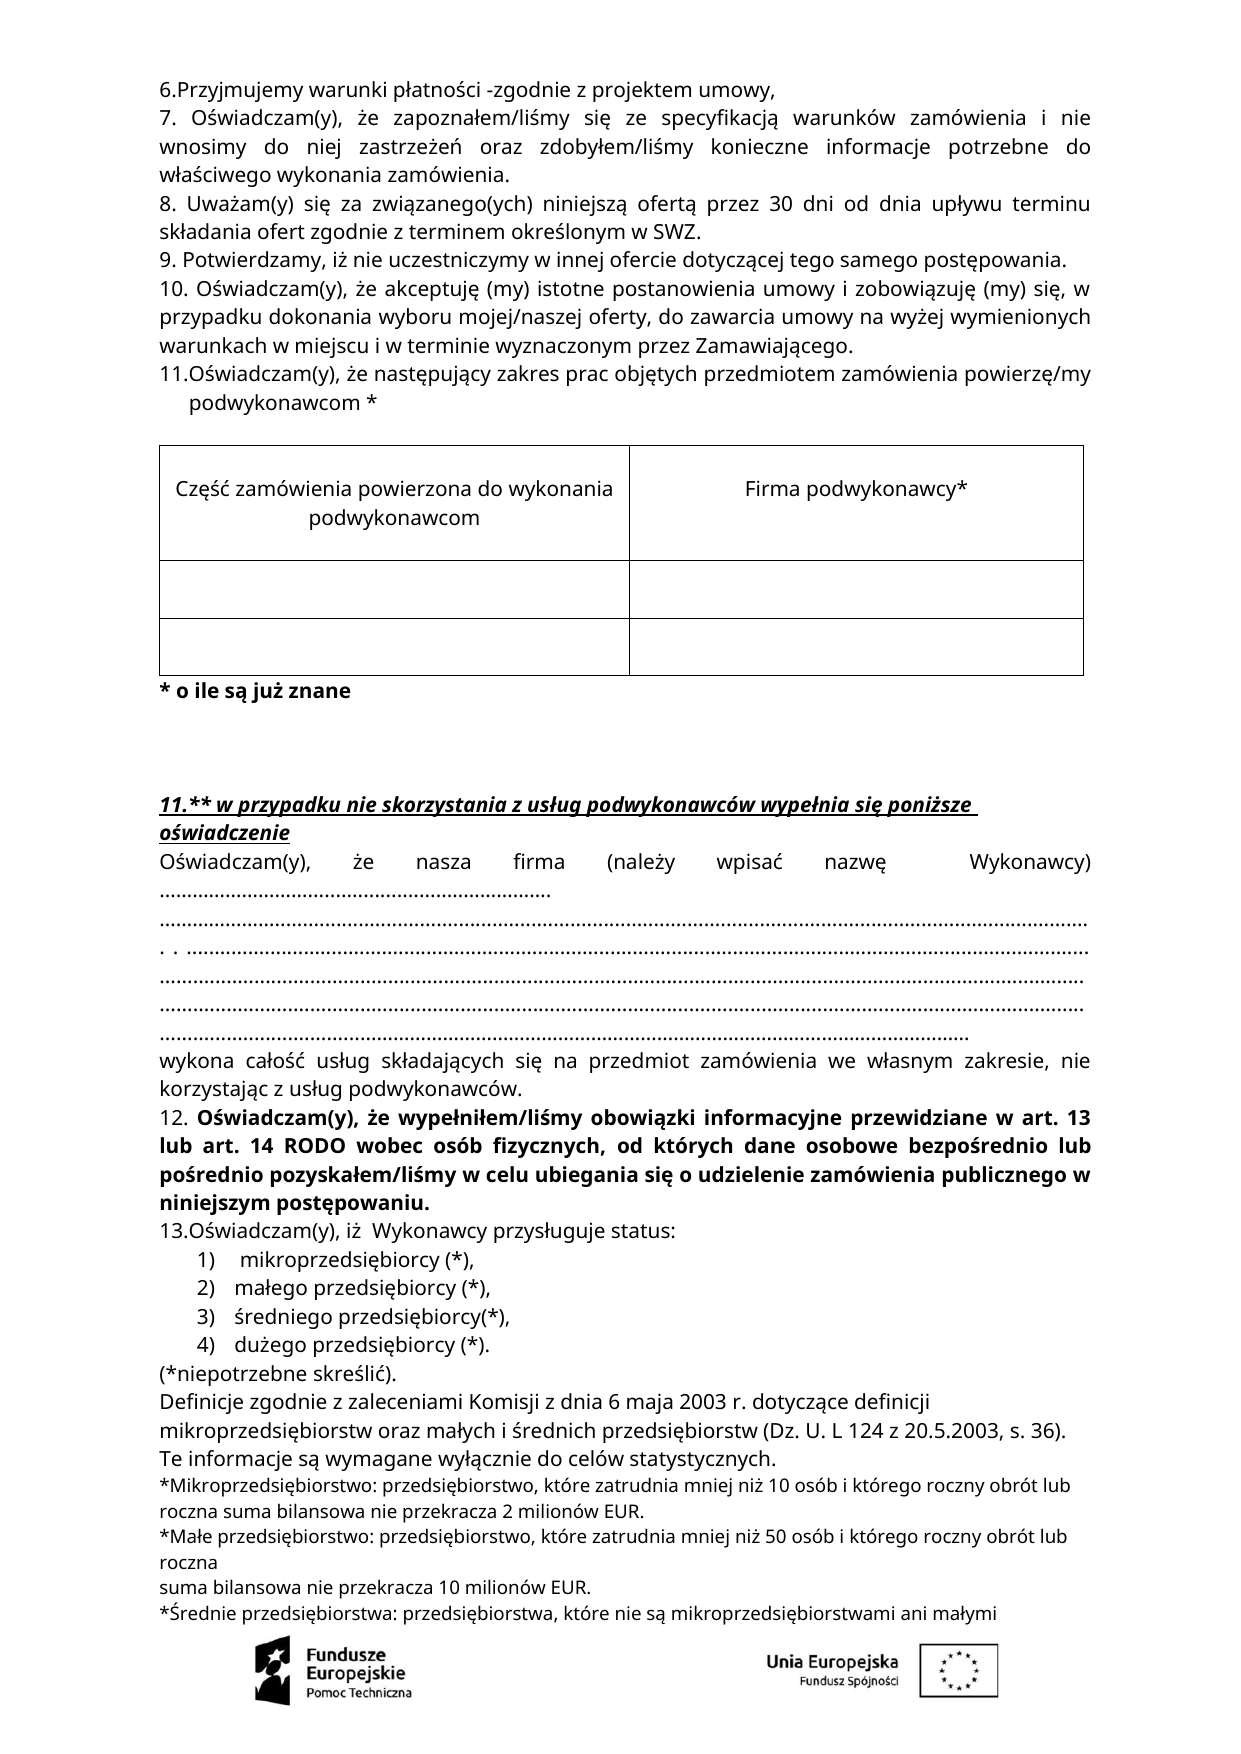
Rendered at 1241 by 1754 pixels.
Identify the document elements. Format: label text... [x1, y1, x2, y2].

text Oświadczam(y), że nasza firma (należy wpisać nazwę Wykonawcy) ……………………….........................………………. [159, 847, 1092, 904]
text …………………................................................................................................................................................... . .....................................................................................................................................................................................................................................................................................................................................................................................................................................................................................................................................................……………………………………………………………………………………………… [159, 904, 1092, 1046]
text 11.** w przypadku nie skorzystania z usług podwykonawców wypełnia się poniższe oświadczenie [159, 790, 1092, 847]
list dużego przedsiębiorcy (*). [197, 1330, 1092, 1359]
table_cell [160, 561, 629, 617]
picture [252, 1632, 999, 1706]
table_cell [630, 561, 1083, 617]
table_header Część zamówienia powierzona do wykonania podwykonawcom [160, 446, 629, 559]
text 11.Oświadczam(y), że następujący zakres prac objętych przedmiotem zamówienia powierzę/my podwykonawcom * [159, 359, 1092, 416]
text * o ile są już znane [159, 676, 1092, 705]
list małego przedsiębiorcy (*), [197, 1273, 1092, 1302]
text 13.Oświadczam(y), iż Wykonawcy przysługuje status: [159, 1217, 1092, 1245]
table_header Firma podwykonawcy* [630, 446, 1083, 559]
text (*niepotrzebne skreślić). [159, 1359, 1092, 1387]
text 12. Oświadczam(y), że wypełniłem/liśmy obowiązki informacyjne przewidziane w art. 13 lub art. 14 RODO wobec osób fizycznych, od których dane osobowe bezpośrednio lub pośrednio pozyskałem/liśmy w celu ubiegania się o udzielenie zamówienia publicznego w niniejszym postępowaniu. [159, 1103, 1092, 1217]
text Definicje zgodnie z zaleceniami Komisji z dnia 6 maja 2003 r. dotyczące definicji mikroprzedsiębiorstw oraz małych i średnich przedsiębiorstw (Dz. U. L 124 z 20.5.2003, s. 36). Te informacje są wymagane wyłącznie do celów statystycznych. *Mikroprzedsiębiorstwo: przedsiębiorstwo, które zatrudnia mniej niż 10 osób i którego roczny obrót lub roczna suma bilansowa nie przekracza 2 milionów EUR. *Małe przedsiębiorstwo: przedsiębiorstwo, które zatrudnia mniej niż 50 osób i którego roczny obrót lub roczna suma bilansowa nie przekracza 10 milionów EUR. *Średnie przedsiębiorstwa: przedsiębiorstwa, które nie są mikroprzedsiębiorstwami ani małymi [159, 1387, 1092, 1626]
list 7. Oświadczam(y), że zapoznałem/liśmy się ze specyfikacją warunków zamówienia i nie wnosimy do niej zastrzeżeń oraz zdobyłem/liśmy konieczne informacje potrzebne do właściwego wykonania zamówienia. [159, 103, 1092, 189]
list 8. Uważam(y) się za związanego(ych) niniejszą ofertą przez 30 dni od dnia upływu terminu składania ofert zgodnie z terminem określonym w SWZ. [159, 189, 1092, 246]
table_cell [160, 619, 629, 675]
text 10. Oświadczam(y), że akceptuję (my) istotne postanowienia umowy i zobowiązuję (my) się, w przypadku dokonania wyboru mojej/naszej oferty, do zawarcia umowy na wyżej wymienionych warunkach w miejscu i w terminie wyznaczonym przez Zamawiającego. [159, 274, 1092, 359]
text wykona całość usług składających się na przedmiot zamówienia we własnym zakresie, nie korzystając z usług podwykonawców. [159, 1046, 1092, 1103]
list 6.Przyjmujemy warunki płatności -zgodnie z projektem umowy, [159, 75, 1092, 103]
list 9. Potwierdzamy, iż nie uczestniczymy w innej ofercie dotyczącej tego samego postępowania. [159, 246, 1092, 274]
list mikroprzedsiębiorcy (*), [197, 1245, 1092, 1273]
list średniego przedsiębiorcy(*), [197, 1302, 1092, 1330]
table_cell [630, 619, 1083, 675]
